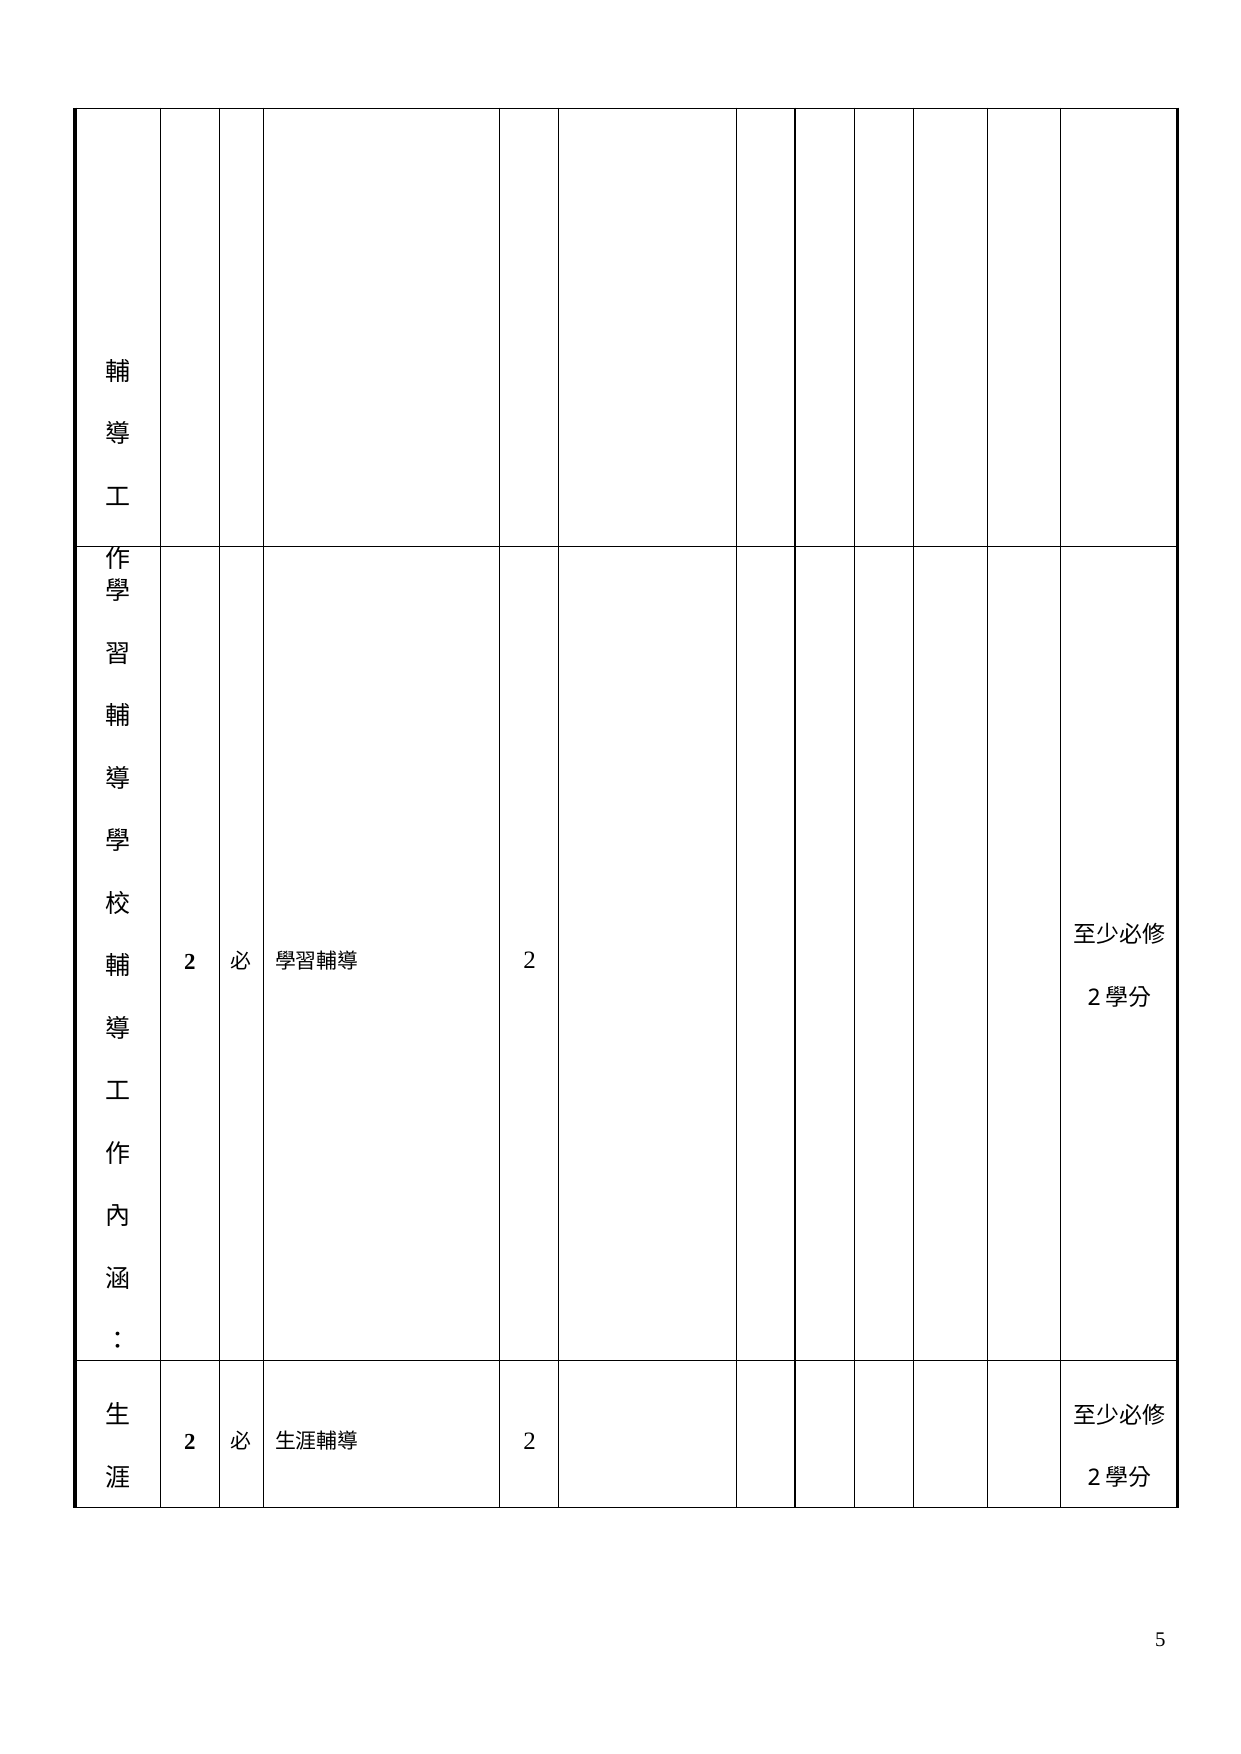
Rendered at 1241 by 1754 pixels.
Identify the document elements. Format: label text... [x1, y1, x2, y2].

table_cell 至少必修2學分 [1061, 1361, 1176, 1507]
table_cell [914, 109, 987, 546]
table_cell 2 [161, 547, 219, 1360]
table_cell [855, 1361, 913, 1507]
table_cell [264, 109, 499, 546]
table_cell [796, 109, 854, 546]
table_cell [737, 1361, 794, 1507]
table_cell [988, 547, 1060, 1360]
table_cell 生活輔導/學生心理健康 學校輔導工作內涵： [77, 109, 160, 546]
table_cell 必 [220, 547, 263, 1360]
table_cell [796, 1361, 854, 1507]
table_cell 2 [161, 1361, 219, 1507]
table_cell [500, 109, 558, 546]
table_cell 生涯 [77, 1361, 160, 1507]
table_cell [737, 109, 794, 546]
table_cell 學習輔導 學校輔導工作內涵： [77, 547, 160, 1360]
table_cell [559, 1361, 736, 1507]
table_cell 生涯輔導 [264, 1361, 499, 1507]
table_cell [988, 1361, 1060, 1507]
table_cell 2 [500, 547, 558, 1360]
table_cell [855, 109, 913, 546]
table_cell [914, 547, 987, 1360]
table_cell 必 [220, 1361, 263, 1507]
table_cell [559, 109, 736, 546]
table_cell [559, 547, 736, 1360]
table_cell [737, 547, 794, 1360]
table_cell 學習輔導 [264, 547, 499, 1360]
table_cell [914, 1361, 987, 1507]
table_cell 2 [500, 1361, 558, 1507]
table_cell 至少必修2學分 [1061, 547, 1176, 1360]
table_cell [1061, 109, 1176, 546]
table_cell [796, 547, 854, 1360]
table_cell [161, 109, 219, 546]
table_cell [855, 547, 913, 1360]
table_cell [220, 109, 263, 546]
table_cell [988, 109, 1060, 546]
